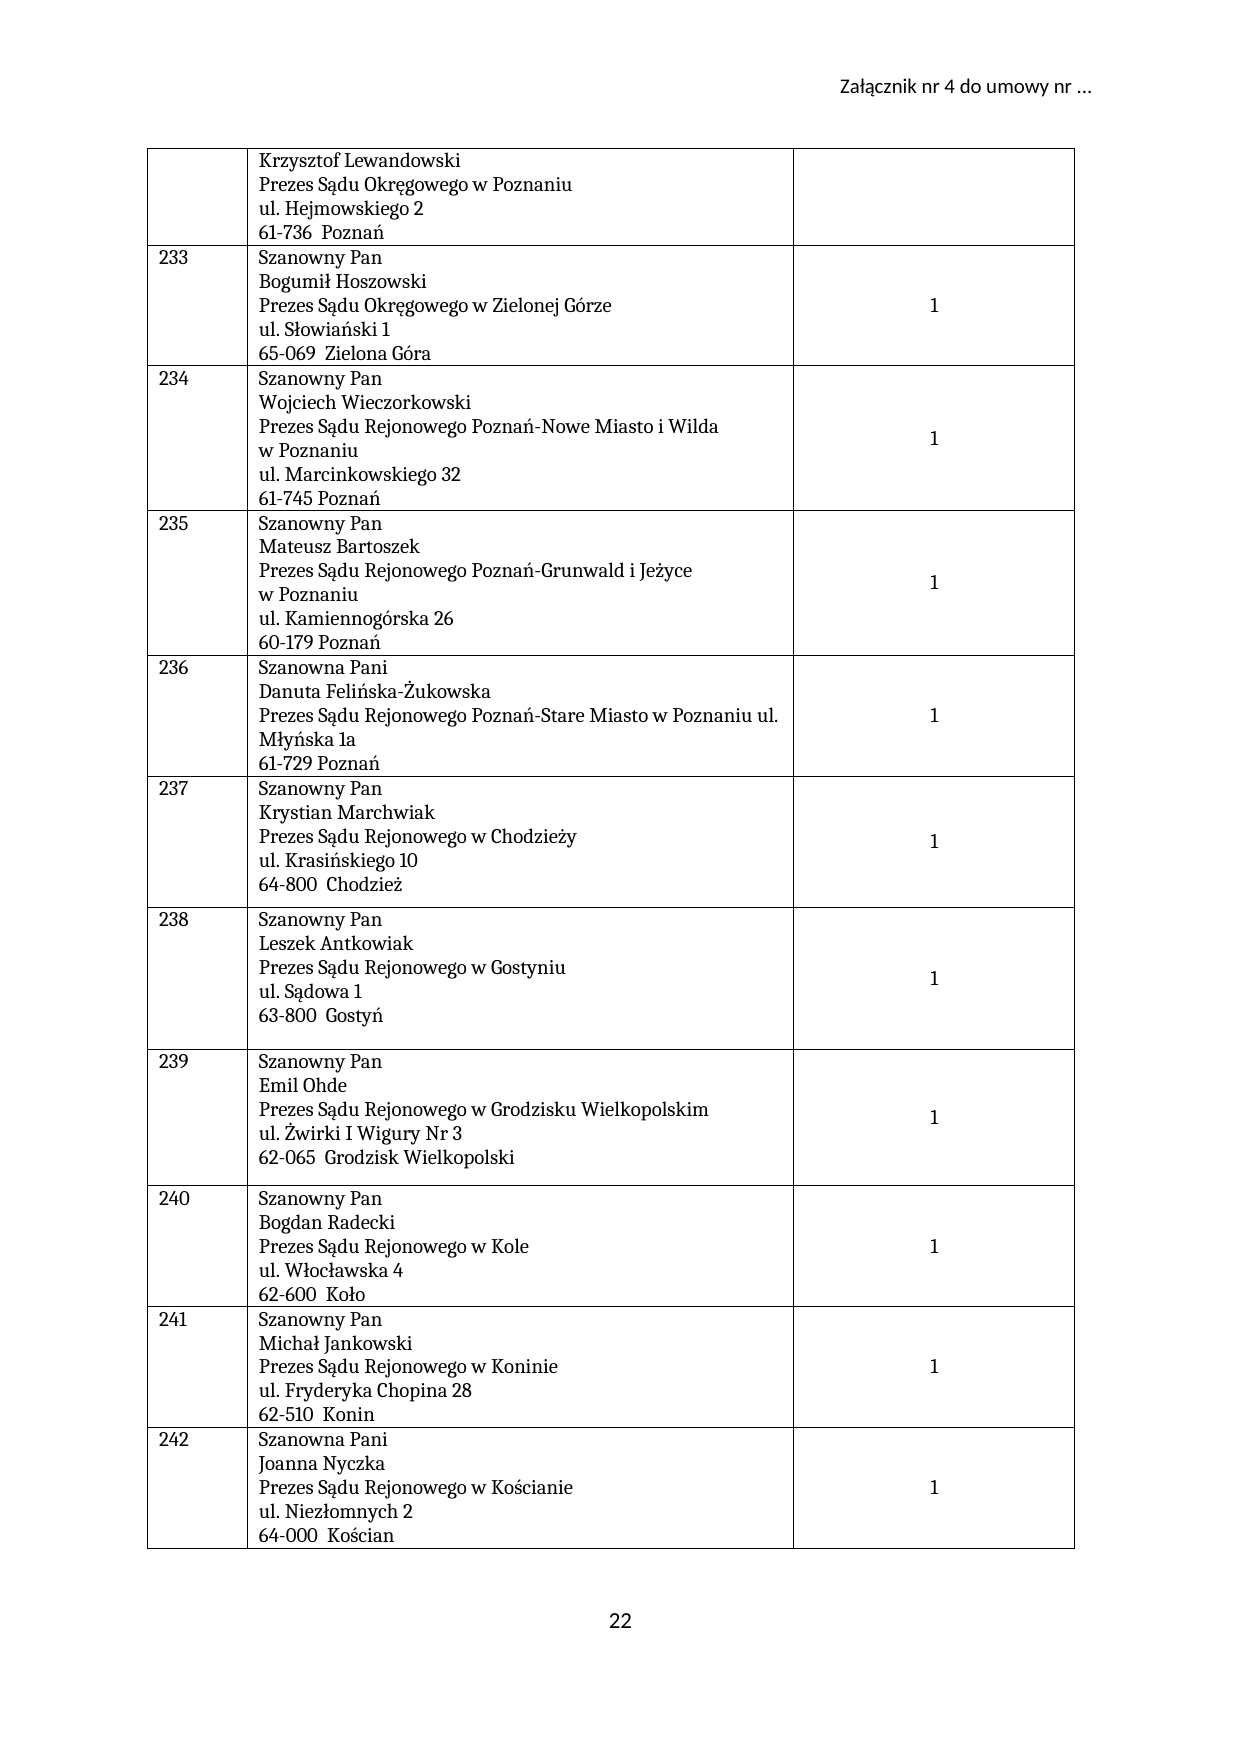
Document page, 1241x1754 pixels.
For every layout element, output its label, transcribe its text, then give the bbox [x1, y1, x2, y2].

table_cell 234 [148, 366, 247, 510]
table_cell 238 [148, 908, 247, 1049]
table_cell 1 [794, 656, 1074, 776]
table_cell 236 [148, 656, 247, 776]
table_cell 1 [794, 511, 1074, 655]
table_cell [794, 149, 1074, 244]
table_cell [148, 149, 247, 244]
table_cell 1 [794, 1307, 1074, 1427]
table_cell Szanowna Pani Joanna Nyczka Prezes Sądu Rejonowego w Kościanie ul. Niezłomnych 2 64-000 Kościan [248, 1428, 793, 1548]
table_cell Szanowny Pan Krystian Marchwiak Prezes Sądu Rejonowego w Chodzieży ul. Krasińskiego 10 64-800 Chodzież [248, 777, 793, 907]
table_cell 239 [148, 1050, 247, 1185]
table_cell Szanowny Pan Michał Jankowski Prezes Sądu Rejonowego w Koninie ul. Fryderyka Chopina 28 62-510 Konin [248, 1307, 793, 1427]
table_cell 233 [148, 246, 247, 365]
table_cell Szanowny Pan Wojciech Wieczorkowski Prezes Sądu Rejonowego Poznań-Nowe Miasto i Wilda w Poznaniu ul. Marcinkowskiego 32 61-745 Poznań [248, 366, 793, 510]
table_cell 235 [148, 511, 247, 655]
table_cell 1 [794, 1050, 1074, 1185]
table_cell Krzysztof Lewandowski Prezes Sądu Okręgowego w Poznaniu ul. Hejmowskiego 2 61-736 Poznań [248, 149, 793, 244]
table_cell 1 [794, 1428, 1074, 1548]
table_cell 242 [148, 1428, 247, 1548]
table_cell Szanowny Pan Bogumił Hoszowski Prezes Sądu Okręgowego w Zielonej Górze ul. Słowiański 1 65-069 Zielona Góra [248, 246, 793, 365]
table_cell 240 [148, 1186, 247, 1306]
table_cell Szanowny Pan Mateusz Bartoszek Prezes Sądu Rejonowego Poznań-Grunwald i Jeżyce w Poznaniu ul. Kamiennogórska 26 60-179 Poznań [248, 511, 793, 655]
table_cell 1 [794, 1186, 1074, 1306]
table_cell 1 [794, 246, 1074, 365]
table_cell Szanowna Pani Danuta Felińska-Żukowska Prezes Sądu Rejonowego Poznań-Stare Miasto w Poznaniu ul. Młyńska 1a 61-729 Poznań [248, 656, 793, 776]
table_cell 241 [148, 1307, 247, 1427]
table_cell 237 [148, 777, 247, 907]
table_cell Szanowny Pan Bogdan Radecki Prezes Sądu Rejonowego w Kole ul. Włocławska 4 62-600 Koło [248, 1186, 793, 1306]
table_cell 1 [794, 777, 1074, 907]
table_cell 1 [794, 366, 1074, 510]
table_cell 1 [794, 908, 1074, 1049]
table_cell Szanowny Pan Leszek Antkowiak Prezes Sądu Rejonowego w Gostyniu ul. Sądowa 1 63-800 Gostyń [248, 908, 793, 1049]
table_cell Szanowny Pan Emil Ohde Prezes Sądu Rejonowego w Grodzisku Wielkopolskim ul. Żwirki I Wigury Nr 3 62-065 Grodzisk Wielkopolski [248, 1050, 793, 1185]
